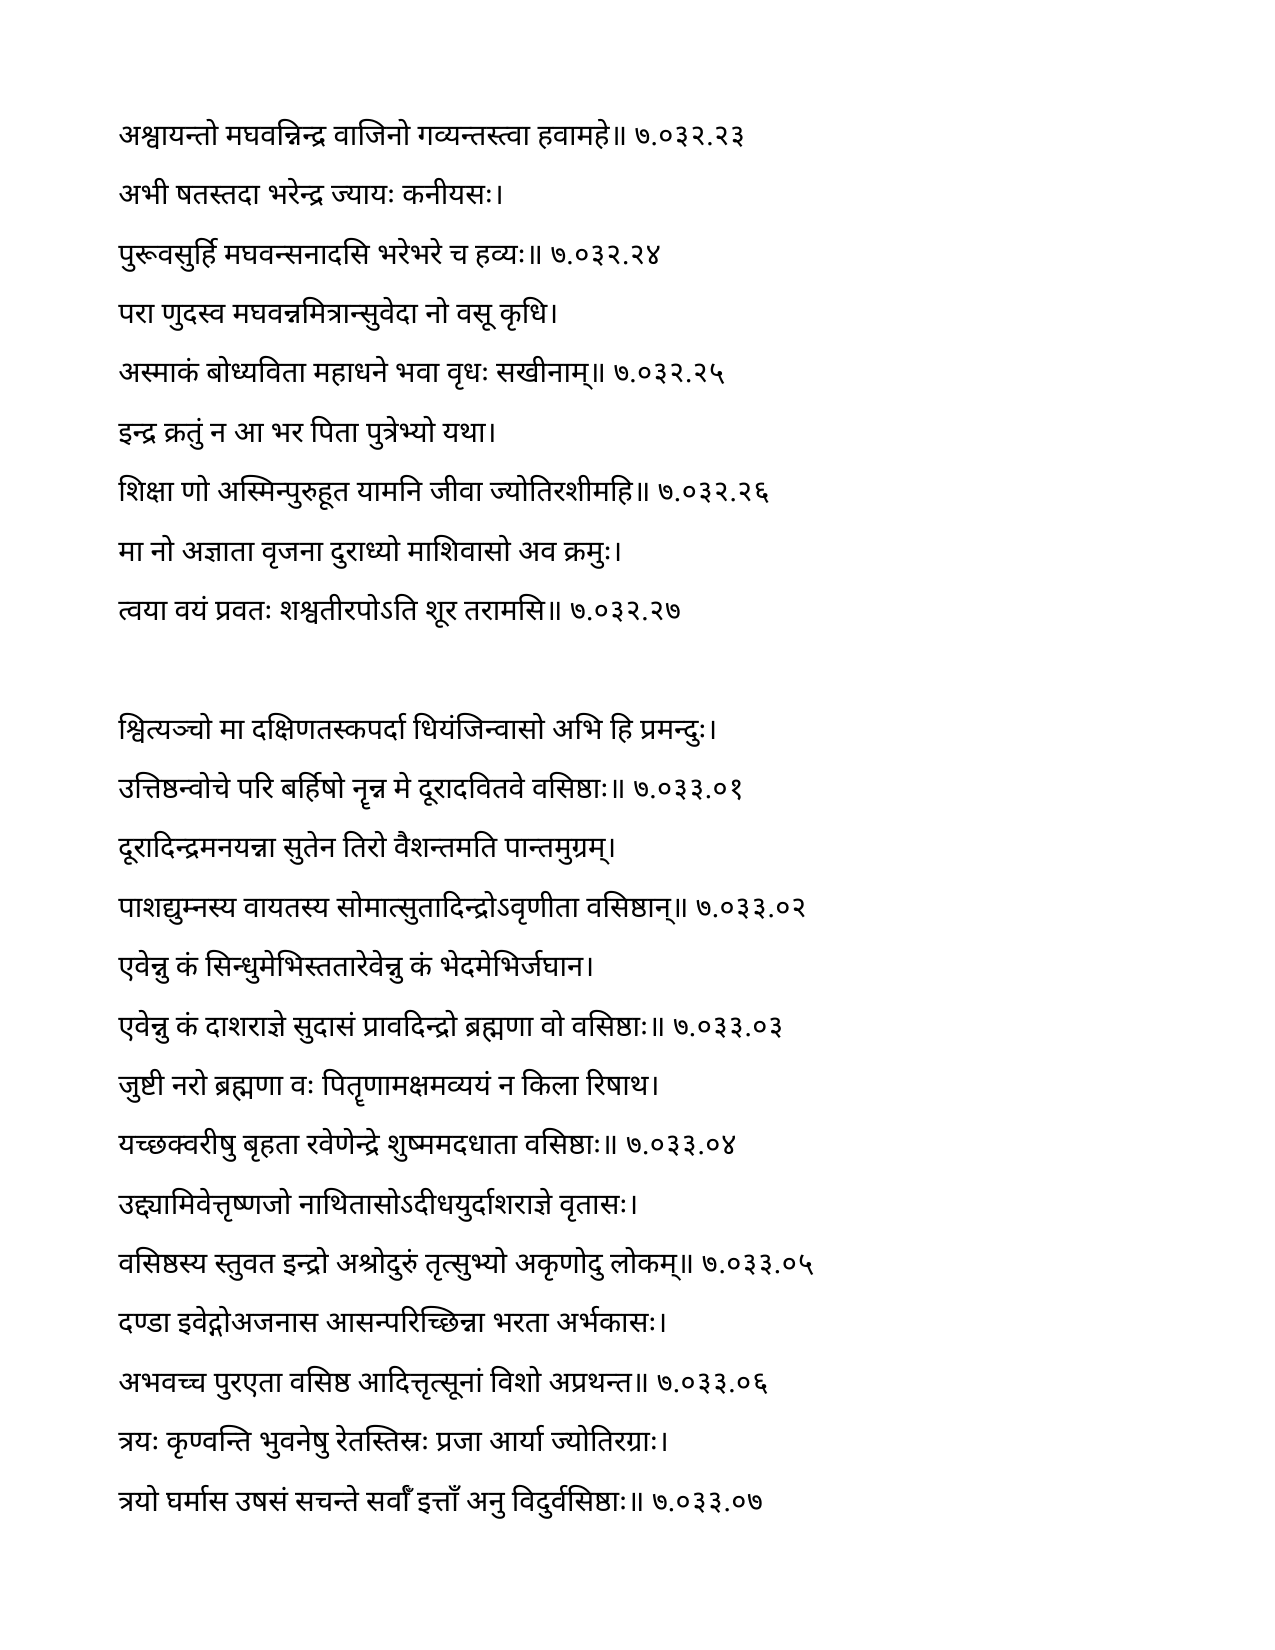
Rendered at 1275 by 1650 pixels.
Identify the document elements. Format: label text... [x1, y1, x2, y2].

text दूरादिन्द्रमनयन्ना सुतेन तिरो वैशन्तमति पान्तमुग्रम्। [122, 831, 314, 864]
text मा नो अज्ञाता वृजना दुराध्यो माशिवासो अव क्रमुः। [118, 534, 1157, 567]
text पुरूवसुर्हि मघवन्सनादसि भरेभरे च हव्यः॥ ७.०३२.२४ [118, 237, 1157, 270]
text शिक्षा णो अस्मिन्पुरुहूत यामनि जीवा ज्योतिरशीमहि॥ ७.०३२.२६ [118, 474, 1157, 508]
text एवेन्नु कं दाशराज्ञे सुदासं प्रावदिन्द्रो ब्रह्मणा वो वसिष्ठाः॥ ७.०३३.०३ [118, 1009, 1157, 1042]
text परा णुदस्व मघवन्नमित्रान्सुवेदा नो वसू कृधि। [118, 296, 1157, 330]
text श्वित्यञ्चो मा दक्षिणतस्कपर्दा धियंजिन्वासो अभि हि प्रमन्दुः। [118, 712, 1157, 745]
text एवेन्नु कं सिन्धुमेभिस्ततारेवेन्नु कं भेदमेभिर्जघान। [118, 949, 1157, 983]
text यच्छक्वरीषु बृहता रवेणेन्द्रे शुष्ममदधाता वसिष्ठाः॥ ७.०३३.०४ [118, 1127, 1157, 1161]
text अस्माकं बोध्यविता महाधने भवा वृधः सखीनाम्॥ ७.०३२.२५ [118, 356, 1157, 389]
text जुष्टी नरो ब्रह्मणा वः पितॄणामक्षमव्ययं न किला रिषाथ। [118, 1068, 1157, 1102]
text अभवच्च पुरएता वसिष्ठ आदित्तृत्सूनां विशो अप्रथन्त॥ ७.०३३.०६ [118, 1365, 1157, 1398]
text दूरादिन्द्रमनयन्ना सुतेन तिरो वैशन्तमति पान्तमुग्रम्। [300, 831, 1157, 864]
text उत्तिष्ठन्वोचे परि बर्हिषो नॄन्न मे दूरादवितवे वसिष्ठाः॥ ७.०३३.०१ [118, 771, 1157, 805]
text दण्डा इवेद्गोअजनास आसन्परिच्छिन्ना भरता अर्भकासः। [118, 1306, 1157, 1339]
text वसिष्ठस्य स्तुवत इन्द्रो अश्रोदुरुं तृत्सुभ्यो अकृणोदु लोकम्॥ ७.०३३.०५ [118, 1246, 1157, 1280]
text इन्द्र क्रतुं न आ भर पिता पुत्रेभ्यो यथा। [118, 415, 1157, 448]
text अभी षतस्तदा भरेन्द्र ज्यायः कनीयसः। [118, 177, 1157, 211]
text अश्वायन्तो मघवन्निन्द्र वाजिनो गव्यन्तस्त्वा हवामहे॥ ७.०३२.२३ [118, 118, 1157, 152]
text उद्द्यामिवेत्तृष्णजो नाथितासोऽदीधयुर्दाशराज्ञे वृतासः। [118, 1187, 1157, 1220]
text त्रयः कृण्वन्ति भुवनेषु रेतस्तिस्रः प्रजा आर्या ज्योतिरग्राः। [118, 1424, 1157, 1458]
text त्रयो घर्मास उषसं सचन्ते सर्वाँ इत्ताँ अनु विदुर्वसिष्ठाः॥ ७.०३३.०७ [118, 1484, 1157, 1517]
text त्वया वयं प्रवतः शश्वतीरपोऽति शूर तरामसि॥ ७.०३२.२७ [118, 593, 1157, 627]
text पाशद्युम्नस्य वायतस्य सोमात्सुतादिन्द्रोऽवृणीता वसिष्ठान्॥ ७.०३३.०२ [118, 890, 1157, 923]
